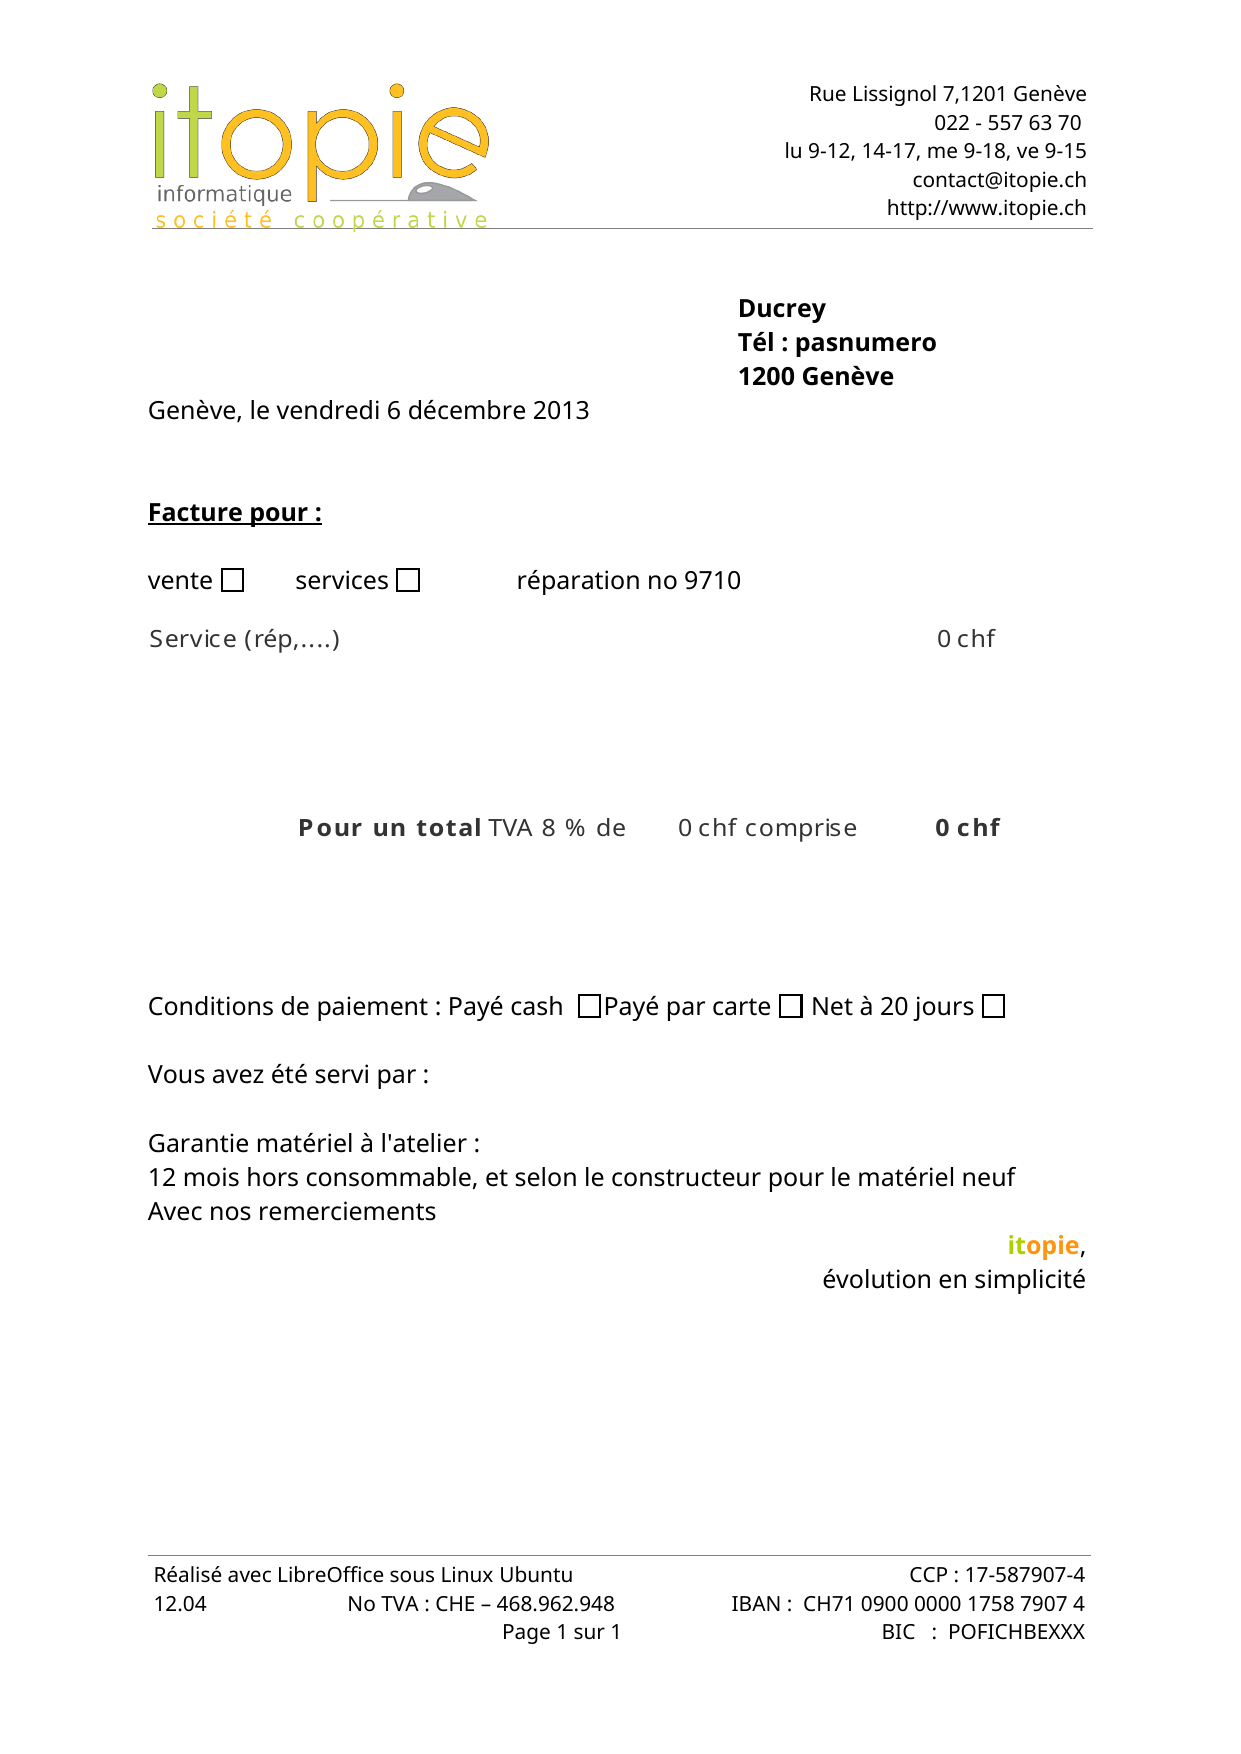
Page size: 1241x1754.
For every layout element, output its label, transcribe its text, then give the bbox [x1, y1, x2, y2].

picture [138, 72, 500, 244]
text Vous avez été servi par : [148, 1057, 1093, 1091]
text Facture pour : [148, 495, 1093, 529]
text évolution en simplicité [148, 1262, 1093, 1296]
text Tél : pasnumero [148, 324, 1093, 358]
text itopie, [148, 1227, 1093, 1262]
text Garantie matériel à l'atelier : [148, 1125, 1093, 1159]
text 12 mois hors consommable, et selon le constructeur pour le matériel neuf [148, 1159, 1093, 1193]
text Avec nos remerciements [148, 1193, 1093, 1227]
text Conditions de paiement : Payé cash Payé par carte Net à 20 jours [148, 989, 1093, 1023]
text vente services réparation no 9710 [148, 563, 1093, 597]
text Genève, le vendredi 6 décembre 2013 [148, 392, 1093, 427]
text Ducrey [148, 290, 1093, 324]
text 1200 Genève [148, 358, 1093, 392]
